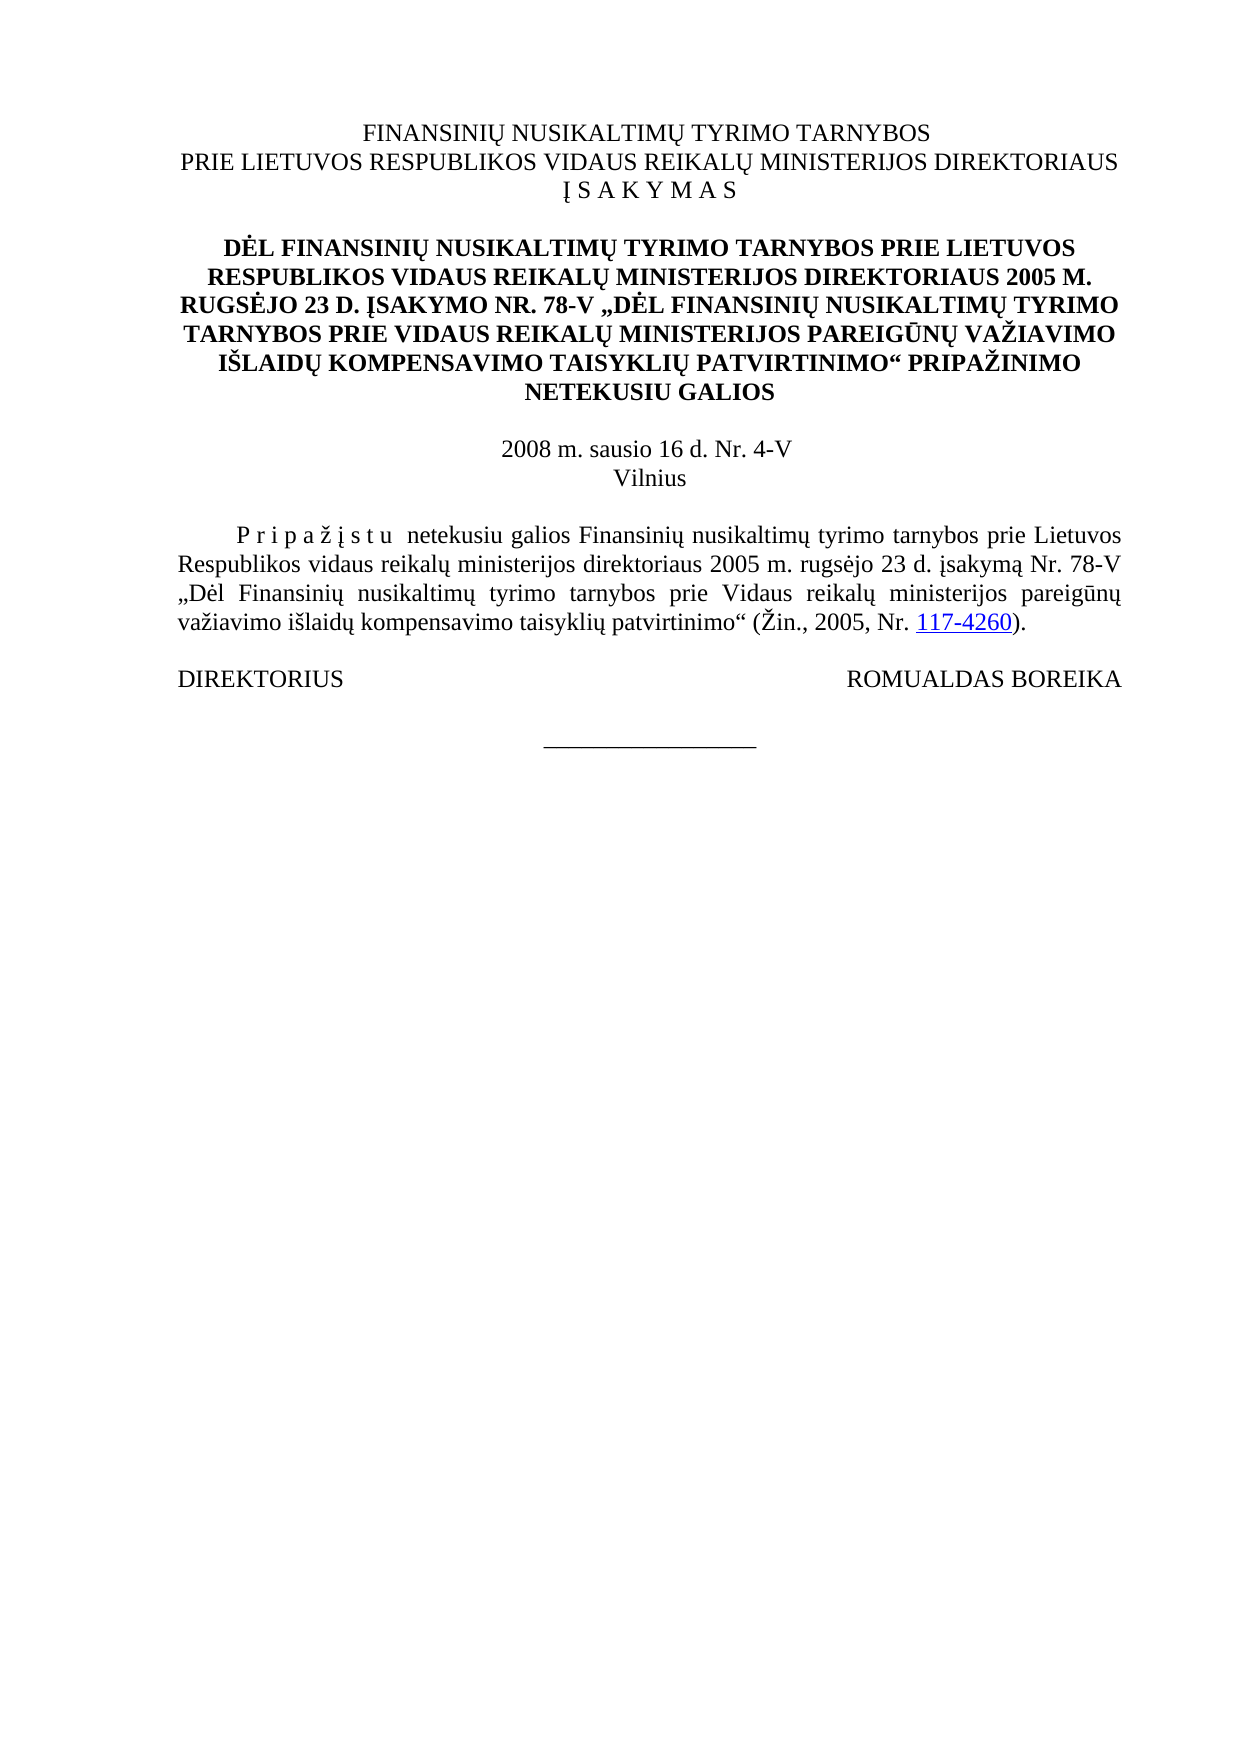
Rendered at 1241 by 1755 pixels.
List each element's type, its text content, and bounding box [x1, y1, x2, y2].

text Pripažįstu netekusiu galios Finansinių nusikaltimų tyrimo tarnybos prie Lietuvos Respublikos vidaus reikalų ministerijos direktoriaus 2005 m. rugsėjo 23 d. įsakymą Nr. 78-V „Dėl Finansinių nusikaltimų tyrimo tarnybos prie Vidaus reikalų ministerijos pareigūnų važiavimo išlaidų kompensavimo taisyklių patvirtinimo“ (Žin., 2005, Nr. 117-4260). [177, 521, 1122, 636]
text DIREKTORIUS ROMUALDAS BOREIKA [177, 664, 1122, 693]
text Vilnius [177, 463, 1122, 492]
text DĖL FINANSINIŲ NUSIKALTIMŲ TYRIMO TARNYBOS PRIE LIETUVOS RESPUBLIKOS VIDAUS REIKALŲ MINISTERIJOS DIREKTORIAUS 2005 M. RUGSĖJO 23 D. ĮSAKYMO NR. 78-V „DĖL FINANSINIŲ NUSIKALTIMŲ TYRIMO TARNYBOS PRIE VIDAUS REIKALŲ MINISTERIJOS PAREIGŪNŲ VAŽIAVIMO IŠLAIDŲ KOMPENSAVIMO TAISYKLIŲ PATVIRTINIMO“ PRIPAŽINIMO NETEKUSIU GALIOS [177, 233, 1122, 406]
text _________________ [177, 722, 1122, 751]
text FINANSINIŲ NUSIKALTIMŲ TYRIMO TARNYBOS PRIE LIETUVOS RESPUBLIKOS VIDAUS REIKALŲ MINISTERIJOS DIREKTORIAUS [177, 118, 1122, 176]
text ĮSAKYMAS [177, 176, 1122, 204]
text 2008 m. sausio 16 d. Nr. 4-V [177, 434, 1122, 463]
